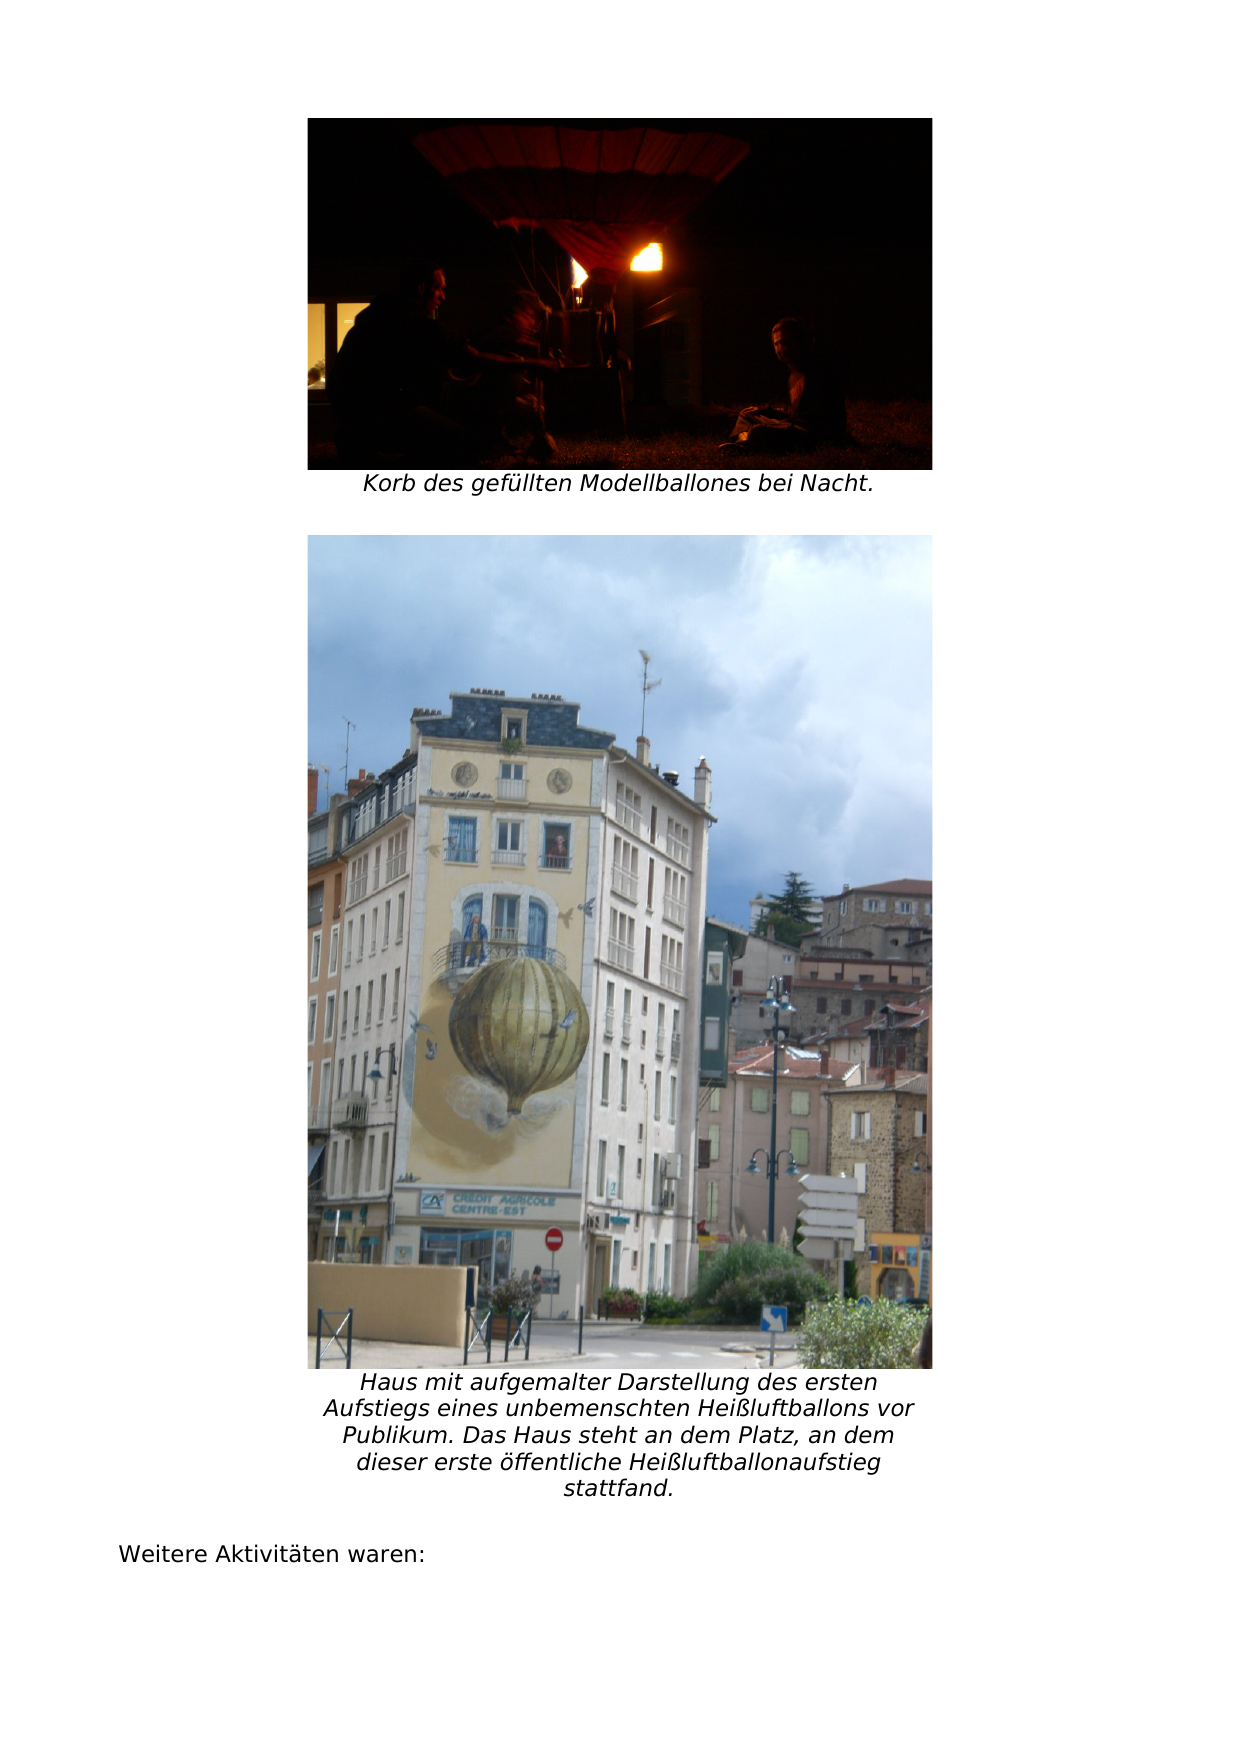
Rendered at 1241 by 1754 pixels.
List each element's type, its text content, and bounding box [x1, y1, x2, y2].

text Weitere Aktivitäten waren: [118, 1541, 1122, 1568]
picture [307, 118, 933, 470]
text Korb des gefüllten Modellballones bei Nacht. [308, 470, 933, 496]
text Haus mit aufgemalter Darstellung des ersten Aufstiegs eines unbemenschten Heißluftballons vor Publikum. Das Haus steht an dem Platz, an dem dieser erste öffentliche Heißluftballonaufstieg stattfand. [308, 1369, 933, 1502]
picture [307, 535, 933, 1369]
